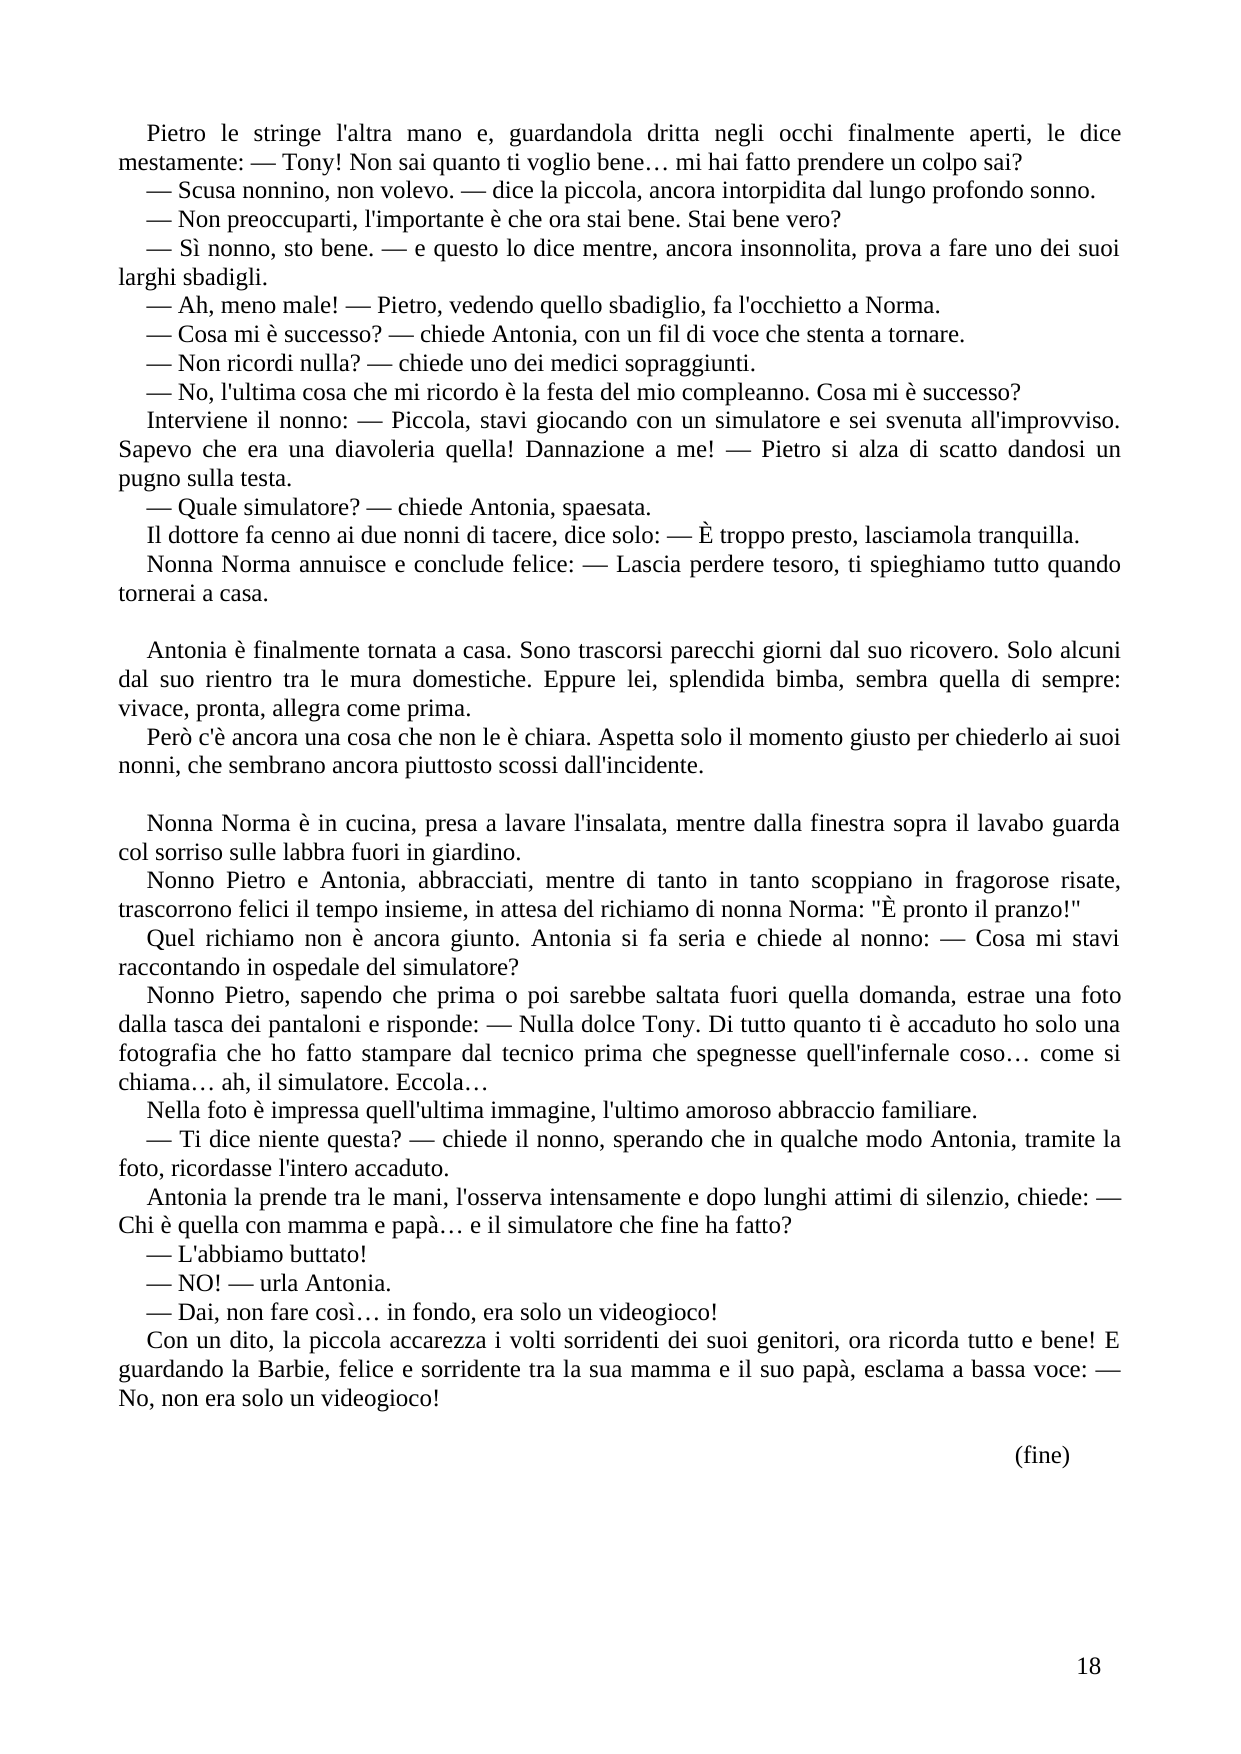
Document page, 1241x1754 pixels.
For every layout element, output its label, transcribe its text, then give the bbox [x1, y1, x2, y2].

text (fine) [118, 1441, 1070, 1469]
text — Scusa nonnino, non volevo. — dice la piccola, ancora intorpidita dal lungo profondo sonno. [118, 176, 1122, 204]
text — Dai, non fare così… in fondo, era solo un videogioco! [118, 1297, 1122, 1326]
text — Non preoccuparti, l'importante è che ora stai bene. Stai bene vero? [118, 204, 1122, 233]
text — Non ricordi nulla? — chiede uno dei medici sopraggiunti. [118, 348, 1122, 377]
text Però c'è ancora una cosa che non le è chiara. Aspetta solo il momento giusto per chiederlo ai suoi nonni, che sembrano ancora piuttosto scossi dall'incidente. [118, 722, 1122, 779]
text Quel richiamo non è ancora giunto. Antonia si fa seria e chiede al nonno: — Cosa mi stavi raccontando in ospedale del simulatore? [118, 923, 1122, 981]
text Nonna Norma è in cucina, presa a lavare l'insalata, mentre dalla finestra sopra il lavabo guarda col sorriso sulle labbra fuori in giardino. [118, 808, 1122, 866]
text — NO! — urla Antonia. [118, 1268, 1122, 1297]
text Antonia la prende tra le mani, l'osserva intensamente e dopo lunghi attimi di silenzio, chiede: — Chi è quella con mamma e papà… e il simulatore che fine ha fatto? [118, 1182, 1122, 1239]
text Nella foto è impressa quell'ultima immagine, l'ultimo amoroso abbraccio familiare. [118, 1096, 1122, 1124]
text — Ti dice niente questa? — chiede il nonno, sperando che in qualche modo Antonia, tramite la foto, ricordasse l'intero accaduto. [118, 1124, 1122, 1182]
text — Quale simulatore? — chiede Antonia, spaesata. [118, 492, 1122, 521]
text — Ah, meno male! — Pietro, vedendo quello sbadiglio, fa l'occhietto a Norma. [118, 291, 1122, 319]
text Antonia è finalmente tornata a casa. Sono trascorsi parecchi giorni dal suo ricovero. Solo alcuni dal suo rientro tra le mura domestiche. Eppure lei, splendida bimba, sembra quella di sempre: vivace, pronta, allegra come prima. [118, 636, 1122, 722]
text — Cosa mi è successo? — chiede Antonia, con un fil di voce che stenta a tornare. [118, 319, 1122, 348]
text Interviene il nonno: — Piccola, stavi giocando con un simulatore e sei svenuta all'improvviso. Sapevo che era una diavoleria quella! Dannazione a me! — Pietro si alza di scatto dandosi un pugno sulla testa. [118, 406, 1122, 492]
text — L'abbiamo buttato! [118, 1239, 1122, 1268]
text — No, l'ultima cosa che mi ricordo è la festa del mio compleanno. Cosa mi è successo? [118, 377, 1122, 406]
text Il dottore fa cenno ai due nonni di tacere, dice solo: — È troppo presto, lasciamola tranquilla. [118, 521, 1122, 549]
text — Sì nonno, sto bene. — e questo lo dice mentre, ancora insonnolita, prova a fare uno dei suoi larghi sbadigli. [118, 233, 1122, 291]
text Nonno Pietro e Antonia, abbracciati, mentre di tanto in tanto scoppiano in fragorose risate, trascorrono felici il tempo insieme, in attesa del richiamo di nonna Norma: "È pronto il pranzo!" [118, 866, 1122, 923]
text Con un dito, la piccola accarezza i volti sorridenti dei suoi genitori, ora ricorda tutto e bene! E guardando la Barbie, felice e sorridente tra la sua mamma e il suo papà, esclama a bassa voce: — No, non era solo un videogioco! [118, 1326, 1122, 1412]
text Nonna Norma annuisce e conclude felice: — Lascia perdere tesoro, ti spieghiamo tutto quando tornerai a casa. [118, 549, 1122, 607]
text Pietro le stringe l'altra mano e, guardandola dritta negli occhi finalmente aperti, le dice mestamente: — Tony! Non sai quanto ti voglio bene… mi hai fatto prendere un colpo sai? [118, 118, 1122, 176]
text Nonno Pietro, sapendo che prima o poi sarebbe saltata fuori quella domanda, estrae una foto dalla tasca dei pantaloni e risponde: — Nulla dolce Tony. Di tutto quanto ti è accaduto ho solo una fotografia che ho fatto stampare dal tecnico prima che spegnesse quell'infernale coso… come si chiama… ah, il simulatore. Eccola… [118, 981, 1122, 1096]
